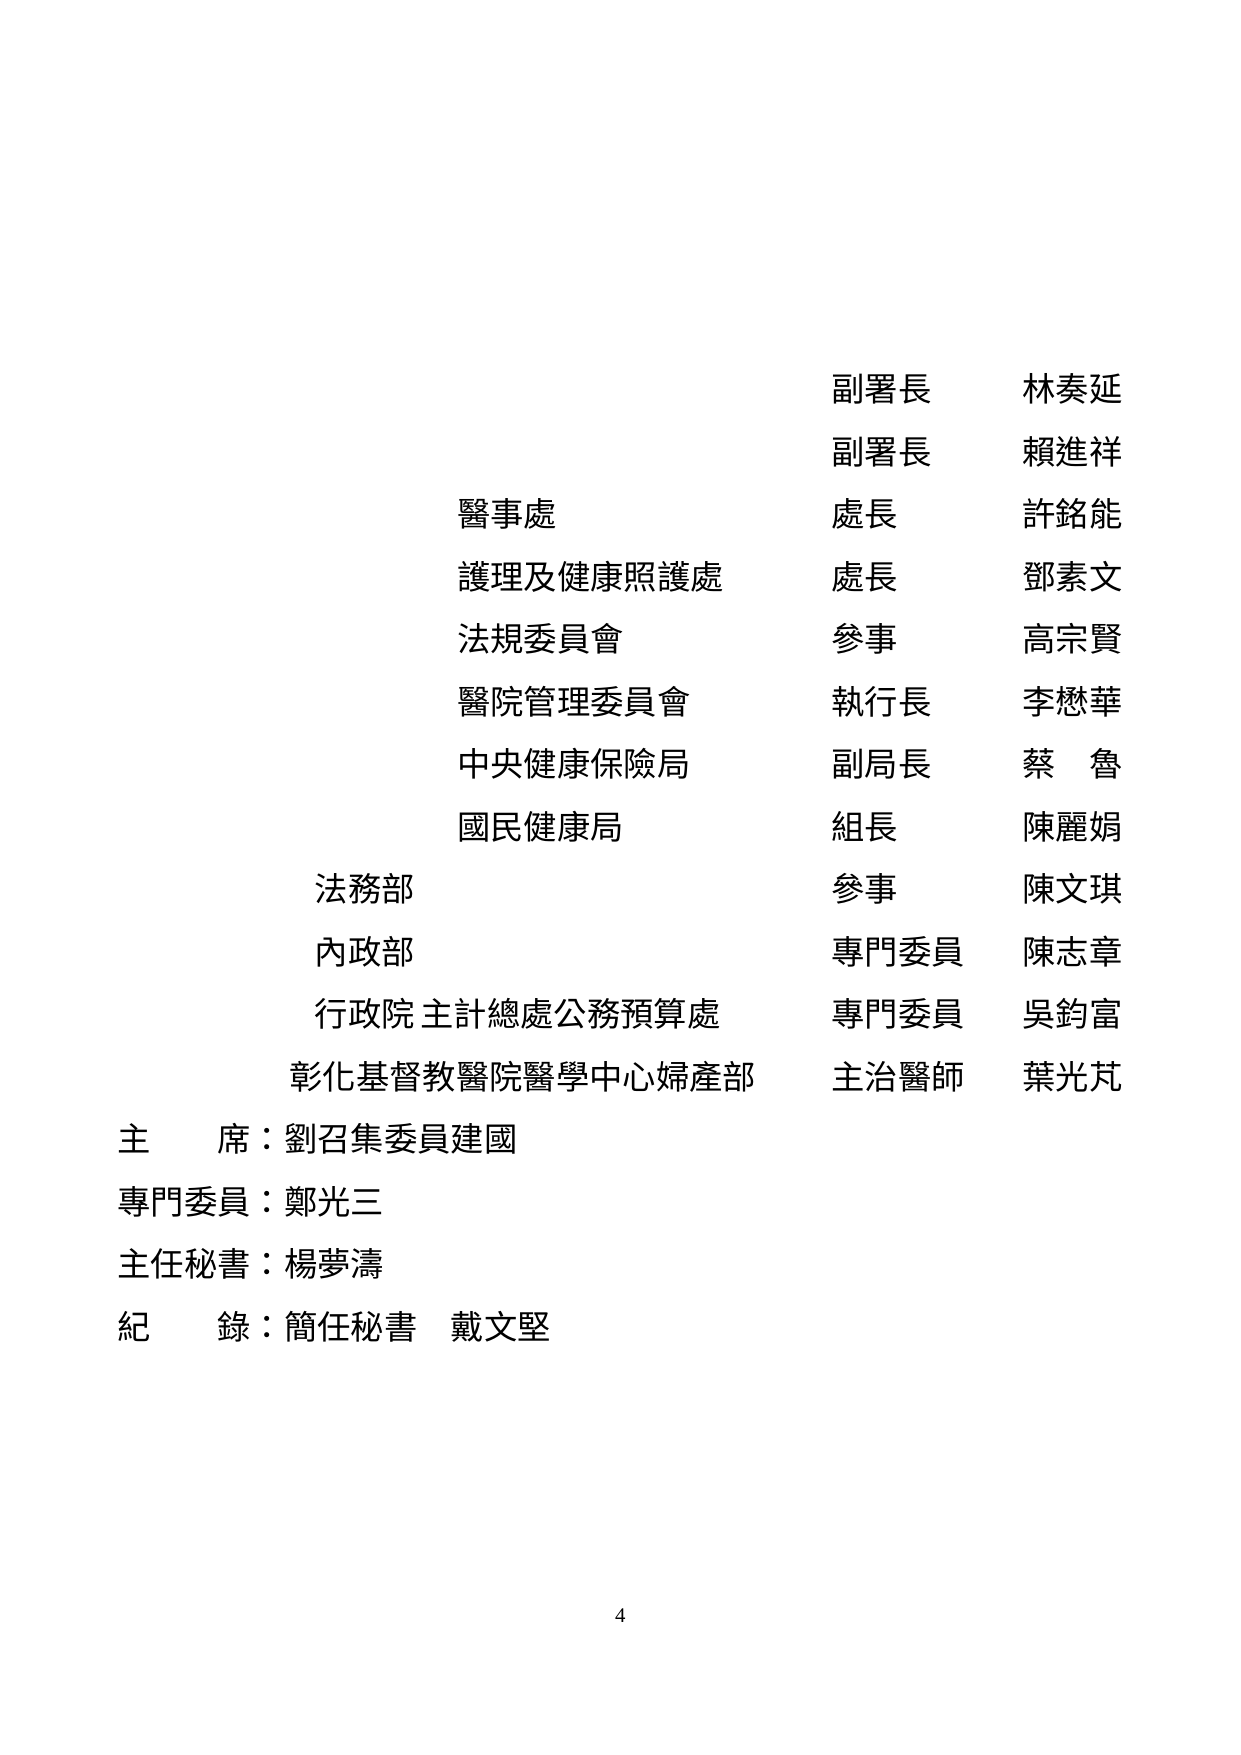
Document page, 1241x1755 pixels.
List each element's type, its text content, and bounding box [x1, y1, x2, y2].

table_cell 處長 [828, 471, 996, 533]
table_cell [812, 408, 828, 471]
table_cell [118, 471, 281, 533]
table_cell 陳麗娟 [996, 783, 1125, 846]
text 主任秘書：楊夢濤 [117, 1221, 1122, 1283]
table_cell [281, 658, 417, 721]
table_cell [118, 908, 281, 971]
table_cell 主計總處公務預算處 [417, 971, 812, 1033]
table_cell 葉光芃 [1006, 1033, 1125, 1096]
table_cell [417, 846, 812, 908]
table_cell 許銘能 [996, 471, 1125, 533]
table_cell [417, 908, 812, 971]
table_cell 參事 [828, 596, 996, 658]
table_cell [281, 721, 417, 783]
text 主 席：劉召集委員建國 [117, 1096, 1182, 1158]
table_cell 參事 [828, 846, 996, 908]
table_cell [812, 596, 828, 658]
table_cell 處長 [828, 533, 996, 596]
table_cell 專門委員 [828, 908, 996, 971]
table_cell [812, 721, 828, 783]
table_cell [118, 1033, 286, 1096]
table_cell 專門委員 [828, 971, 996, 1033]
table_cell 副署長 [828, 408, 996, 471]
table_cell [812, 658, 828, 721]
table_cell 高宗賢 [996, 596, 1125, 658]
table_cell [281, 533, 417, 596]
text 紀 錄：簡任秘書 戴文堅 [117, 1283, 1122, 1346]
table_cell 副局長 [828, 721, 996, 783]
table_cell 法務部 [281, 846, 417, 908]
table_cell 陳文琪 [996, 846, 1125, 908]
table_cell [118, 346, 281, 408]
table_cell 蔡 魯 [996, 721, 1125, 783]
table_cell [118, 533, 281, 596]
table_cell [281, 346, 417, 408]
table_cell [417, 408, 812, 471]
table_cell [417, 346, 812, 408]
table_cell [812, 533, 828, 596]
table_cell 中央健康保險局 [417, 721, 812, 783]
table_cell [812, 471, 828, 533]
table_cell [812, 971, 828, 1033]
table_cell [118, 596, 281, 658]
table_cell [118, 971, 281, 1033]
table_cell [812, 783, 828, 846]
table_cell [118, 846, 281, 908]
table_cell 副署長 [828, 346, 996, 408]
table_cell 行政院 [281, 971, 417, 1033]
table_cell 內政部 [281, 908, 417, 971]
table_cell 彰化基督教醫院醫學中心婦產部 [286, 1033, 812, 1096]
table_cell 鄧素文 [996, 533, 1125, 596]
table_cell 組長 [828, 783, 996, 846]
table_cell 賴進祥 [996, 408, 1125, 471]
table_cell 陳志章 [996, 908, 1125, 971]
table_cell 國民健康局 [417, 783, 812, 846]
table_cell 林奏延 [996, 346, 1125, 408]
table_cell 法規委員會 [417, 596, 812, 658]
table_cell 主治醫師 [828, 1033, 1006, 1096]
table_cell [118, 721, 281, 783]
table_cell [281, 408, 417, 471]
table_cell [281, 783, 417, 846]
table_cell [118, 658, 281, 721]
table_cell [812, 846, 828, 908]
table_cell [812, 908, 828, 971]
table_cell [812, 346, 828, 408]
table_cell [812, 1033, 828, 1096]
table_cell 吳鈞富 [996, 971, 1125, 1033]
table_cell 李懋華 [996, 658, 1125, 721]
table_cell 執行長 [828, 658, 996, 721]
table_cell 醫事處 [417, 471, 812, 533]
table_cell [281, 471, 417, 533]
table_cell [281, 596, 417, 658]
table_cell 醫院管理委員會 [417, 658, 812, 721]
table_cell [118, 783, 281, 846]
table_cell [118, 408, 281, 471]
table_cell 護理及健康照護處 [417, 533, 812, 596]
text 專門委員：鄭光三 [117, 1158, 1122, 1221]
